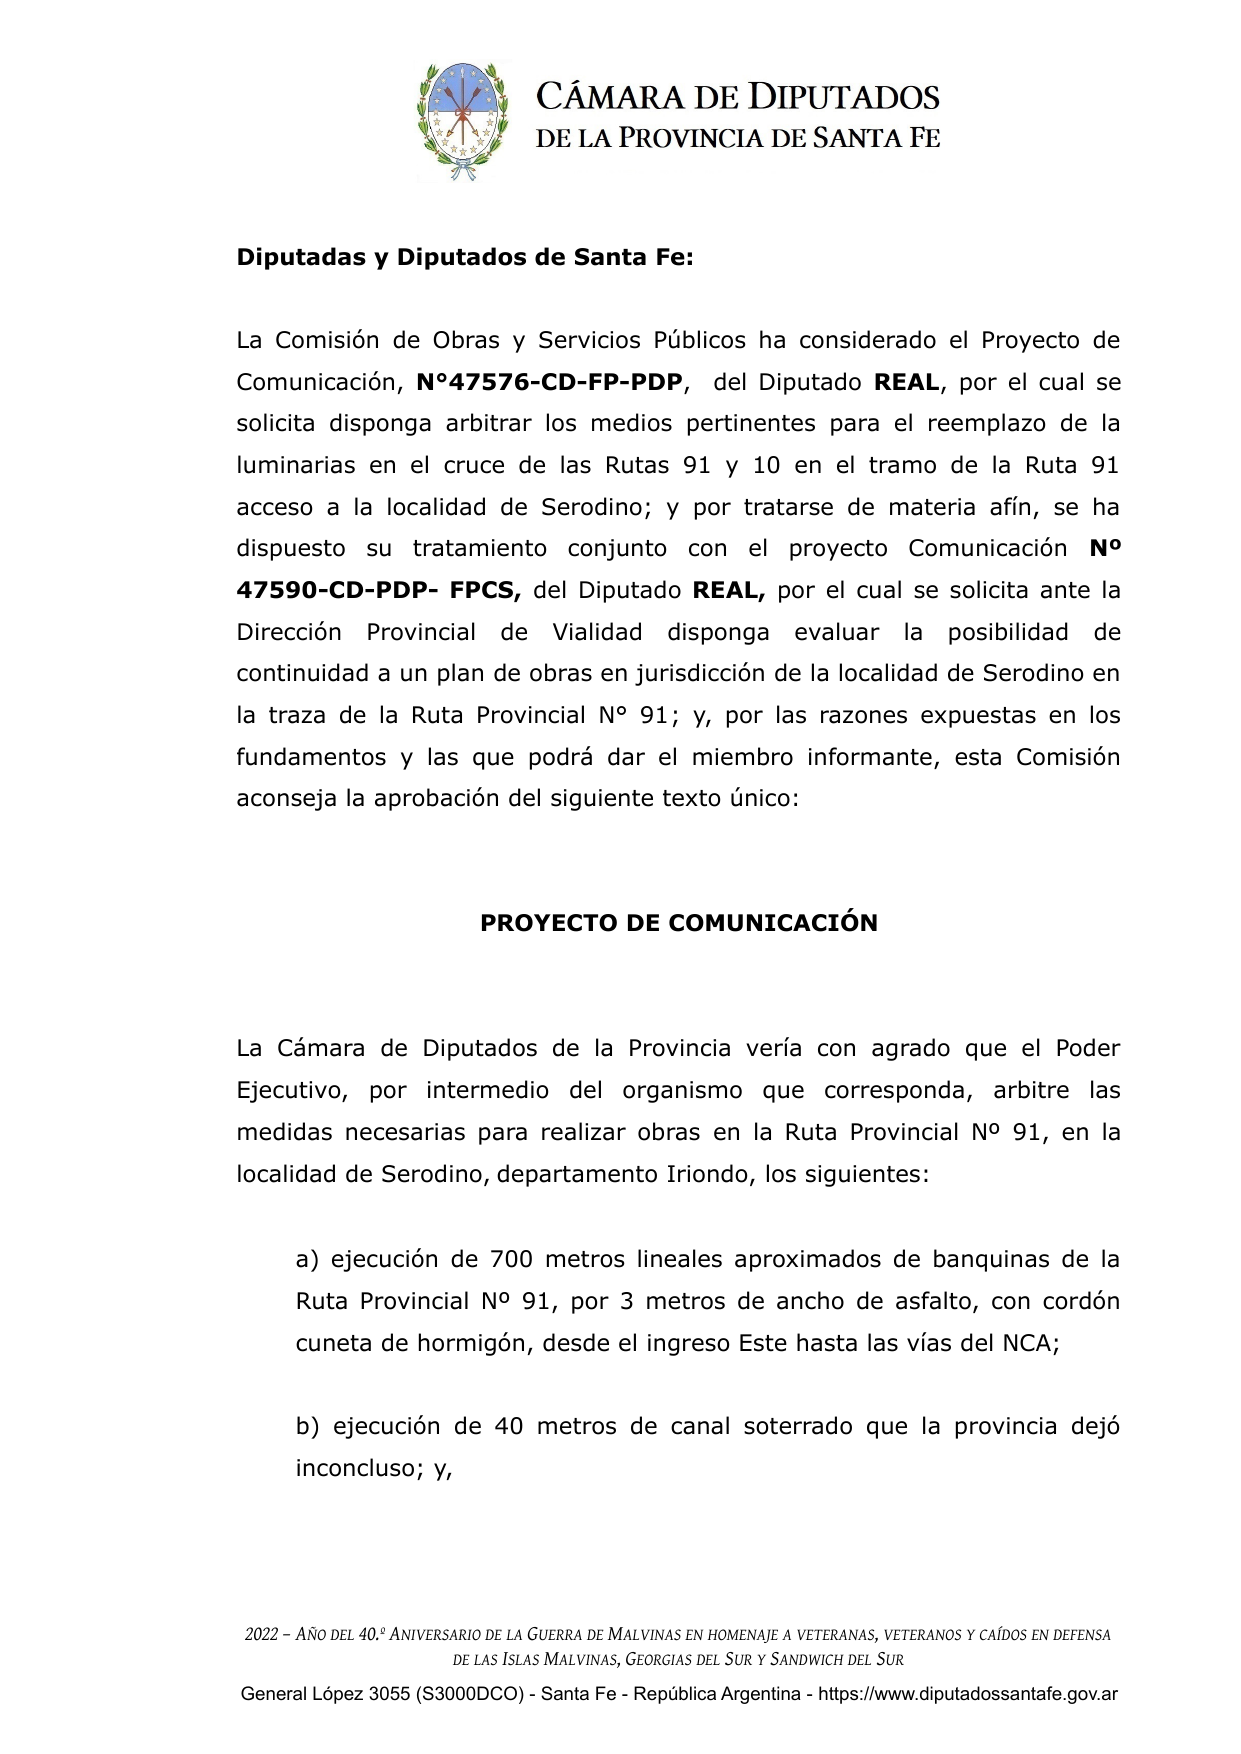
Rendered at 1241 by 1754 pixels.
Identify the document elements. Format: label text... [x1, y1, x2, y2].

text a) ejecución de 700 metros lineales aproximados de banquinas de la Ruta Provincial Nº 91, por 3 metros de ancho de asfalto, con cordón cuneta de hormigón, desde el ingreso Este hasta las vías del NCA; [295, 1244, 1122, 1356]
picture [413, 59, 945, 183]
text La Comisión de Obras y Servicios Públicos ha considerado el Proyecto de Comunicación, N°47576-CD-FP-PDP, del Diputado REAL, por el cual se solicita disponga arbitrar los medios pertinentes para el reemplazo de la luminarias en el cruce de las Rutas 91 y 10 en el tramo de la Ruta 91 acceso a la localidad de Serodino; y por tratarse de materia afín, se ha dispuesto su tratamiento conjunto con el proyecto Comunicación Nº 47590-CD-PDP- FPCS, del Diputado REAL, por el cual se solicita ante la Dirección Provincial de Vialidad disponga evaluar la posibilidad de continuidad a un plan de obras en jurisdicción de la localidad de Serodino en la traza de la Ruta Provincial N° 91; y, por las razones expuestas en los fundamentos y las que podrá dar el miembro informante, esta Comisión aconseja la aprobación del siguiente texto único: [236, 326, 1122, 812]
text b) ejecución de 40 metros de canal soterrado que la provincia dejó inconcluso; y, [295, 1411, 1122, 1481]
text Diputadas y Diputados de Santa Fe: [236, 242, 1122, 270]
text La Cámara de Diputados de la Provincia vería con agrado que el Poder Ejecutivo, por intermedio del organismo que corresponda, arbitre las medidas necesarias para realizar obras en la Ruta Provincial Nº 91, en la localidad de Serodino, departamento Iriondo, los siguientes: [236, 1034, 1122, 1188]
text PROYECTO DE COMUNICACIÓN [236, 909, 1122, 937]
